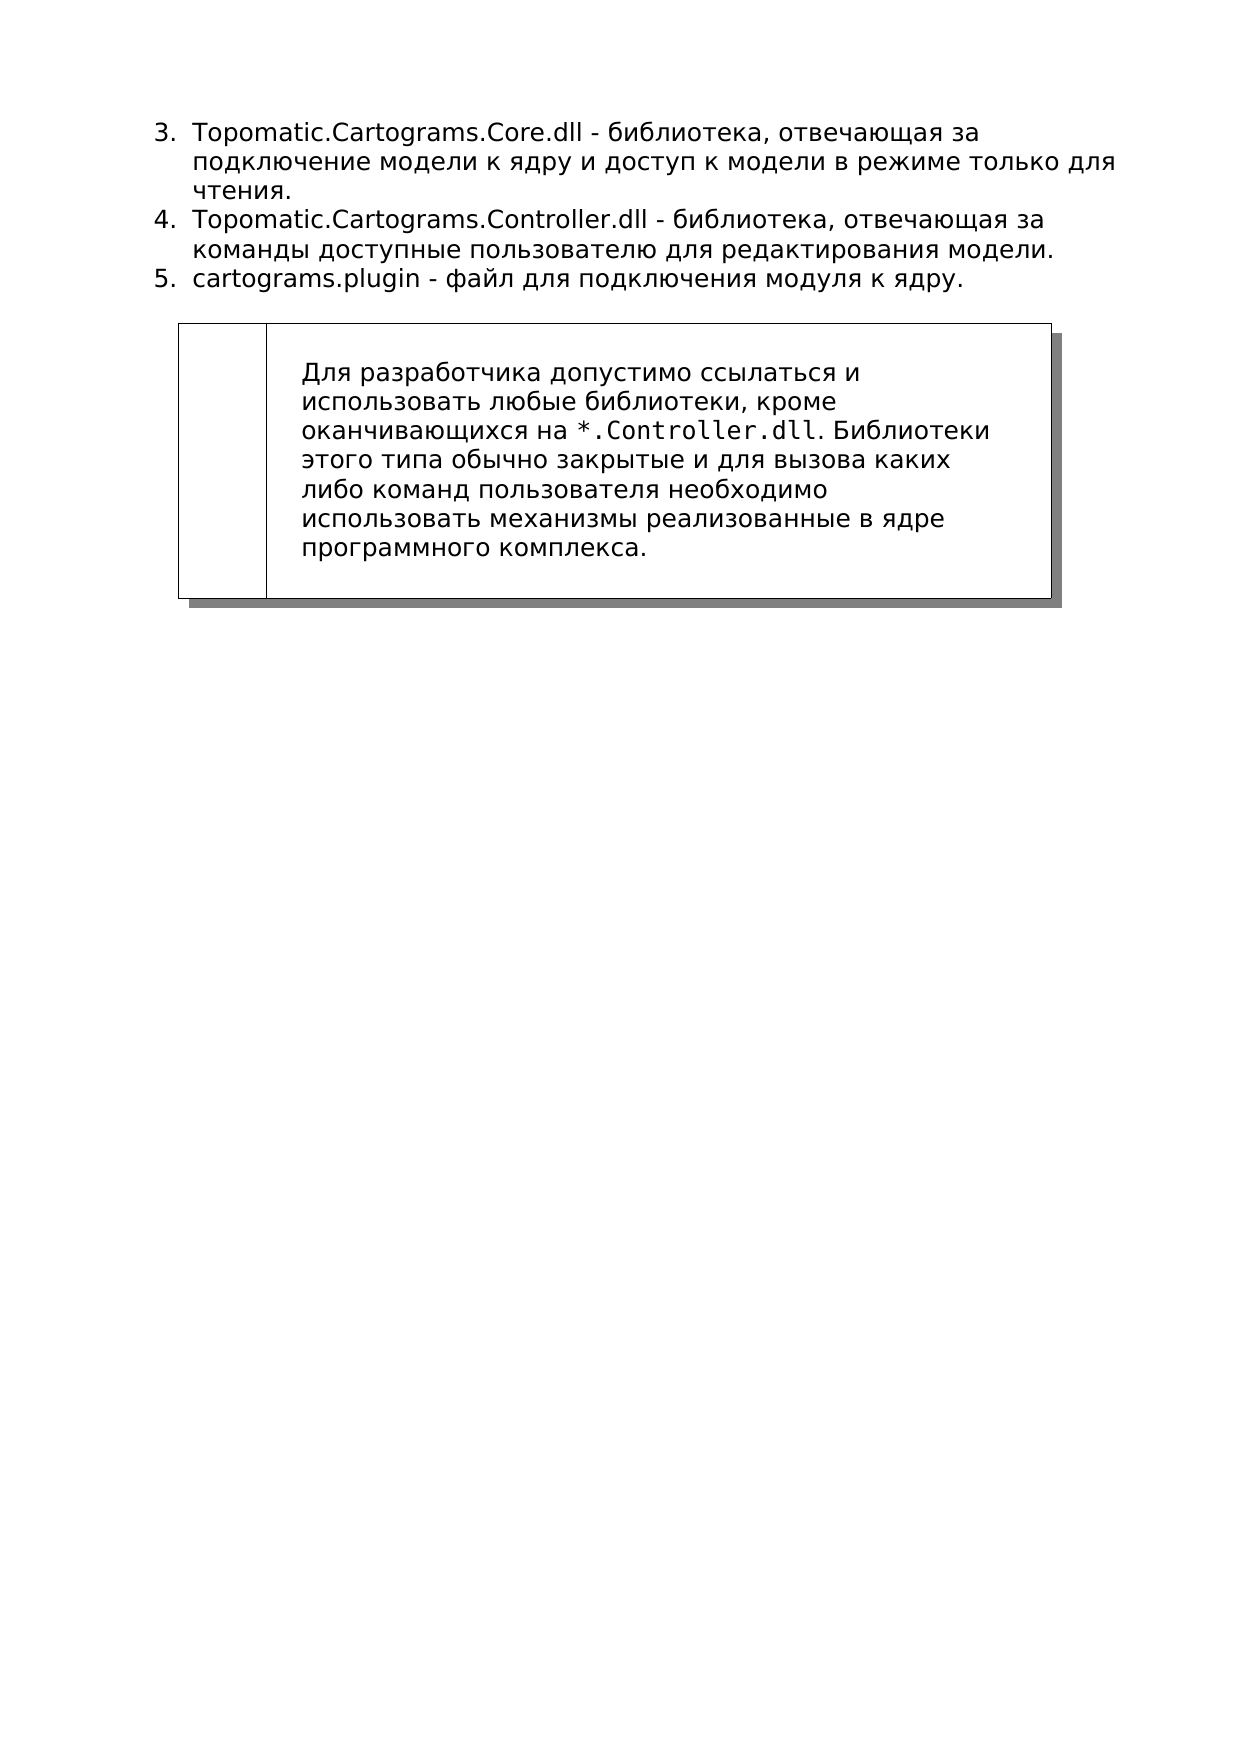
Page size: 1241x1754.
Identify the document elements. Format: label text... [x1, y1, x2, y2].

table_header [179, 324, 266, 598]
list Topomatic.Cartograms.Controller.dll - библиотека, отвечающая за команды доступные пользователю для редактирования модели. [177, 206, 1122, 264]
table_header Для разработчика допустимо ссылаться и использовать любые библиотеки, кроме оканчивающихся на *.Controller.dll. Библиотеки этого типа обычно закрытые и для вызова каких либо команд пользователя необходимо использовать механизмы реализованные в ядре программного комплекса. [267, 324, 1051, 598]
list Topomatic.Cartograms.Core.dll - библиотека, отвечающая за подключение модели к ядру и доступ к модели в режиме только для чтения. [177, 118, 1122, 206]
list cartograms.plugin - файл для подключения модуля к ядру. [177, 264, 1122, 293]
